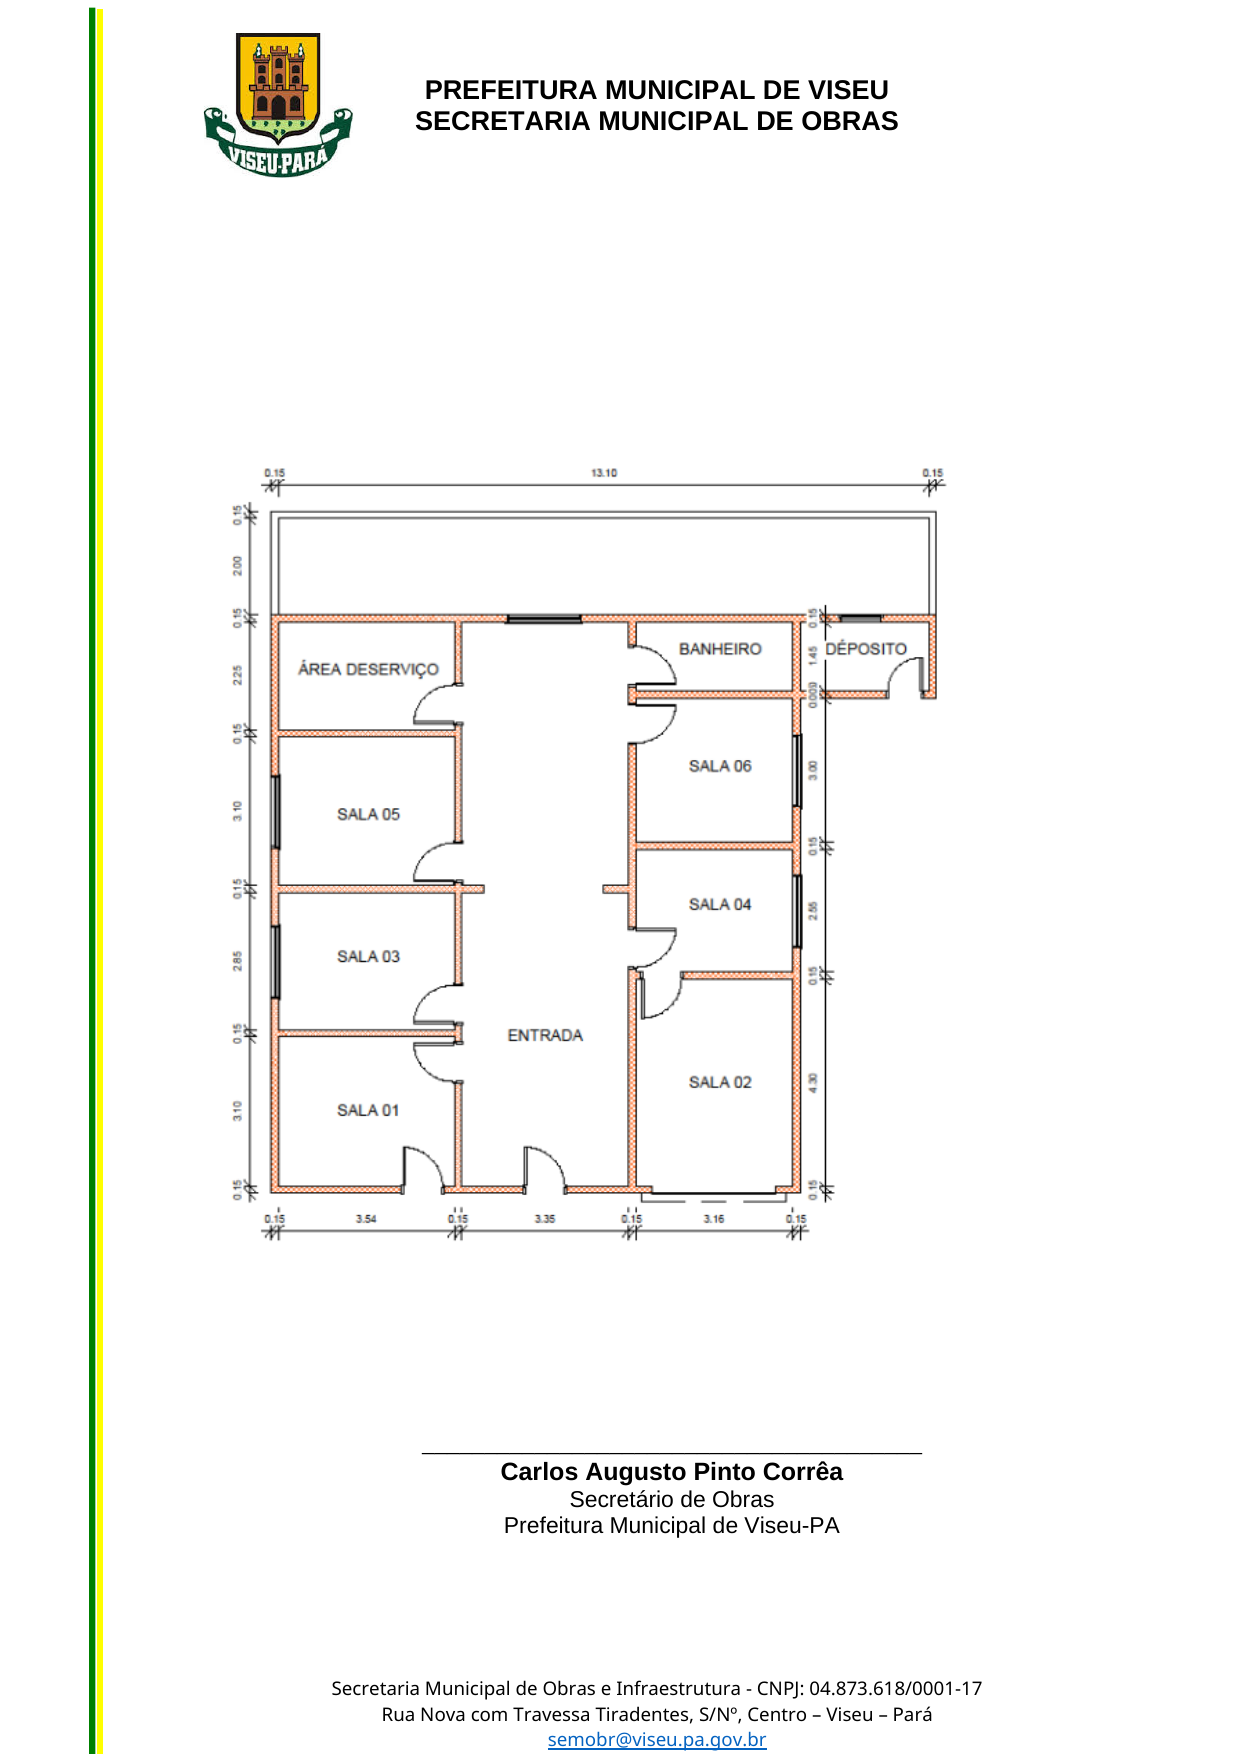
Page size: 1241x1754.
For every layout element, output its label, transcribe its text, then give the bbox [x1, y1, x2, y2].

text Prefeitura Municipal de Viseu-PA [177, 1512, 1137, 1538]
picture [203, 33, 354, 178]
text ________________________________________ [177, 1428, 1137, 1457]
text Secretário de Obras [177, 1486, 1137, 1512]
text Carlos Augusto Pinto Corrêa [177, 1457, 1137, 1486]
